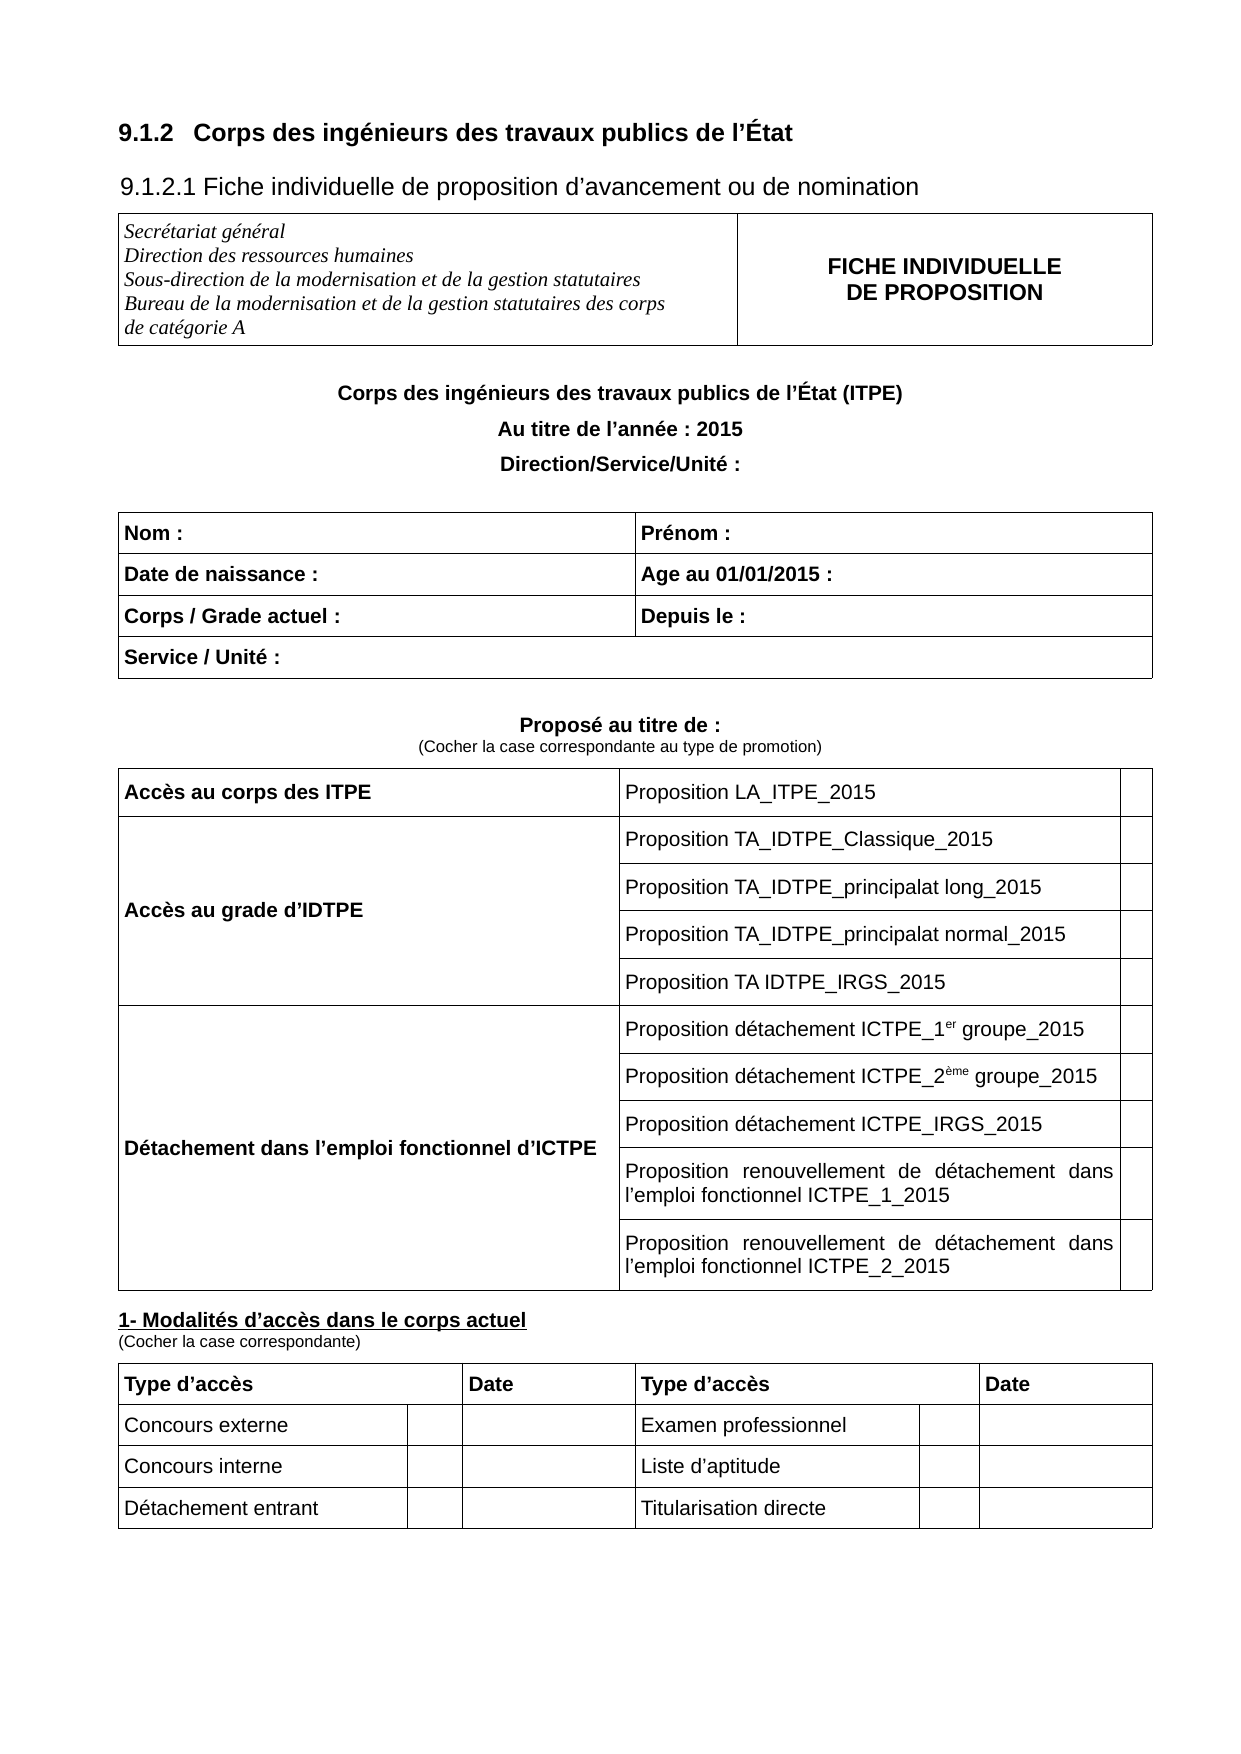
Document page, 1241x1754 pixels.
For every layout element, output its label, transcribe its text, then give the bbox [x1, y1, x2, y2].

table_cell Proposition détachement ICTPE_1er groupe_2015 [620, 1006, 1120, 1052]
text Au titre de l’année : 2015 [118, 417, 1122, 441]
table_cell [1121, 1148, 1152, 1219]
table_cell [1121, 911, 1152, 958]
table_cell [1121, 1006, 1152, 1052]
table_cell Proposition TA_IDTPE_Classique_2015 [620, 817, 1120, 863]
table_cell Depuis le : [636, 596, 1152, 636]
table_cell [920, 1488, 979, 1528]
table_header Date [980, 1364, 1152, 1404]
table_header Date [463, 1364, 635, 1404]
table_cell [980, 1405, 1152, 1445]
text 1- Modalités d’accès dans le corps actuel [118, 1308, 1122, 1332]
table_cell [920, 1446, 979, 1487]
table_header Accès au corps des ITPE [119, 769, 619, 816]
table_cell Examen professionnel [636, 1405, 919, 1445]
table_cell Accès au grade d’IDTPE [119, 817, 619, 1005]
table_cell [1121, 1054, 1152, 1100]
table_header Secrétariat général Direction des ressources humaines Sous-direction de la modernisation et de la gestion statutaires Bureau de la modernisation et de la gestion statutaires des corps de catégorie A [119, 214, 737, 345]
text Corps des ingénieurs des travaux publics de l’État (ITPE) [118, 381, 1122, 405]
table_cell [1121, 817, 1152, 863]
table_cell [1121, 1101, 1152, 1147]
subtitle 9.1.2.1 Fiche individuelle de proposition d’avancement ou de nomination [120, 172, 1122, 201]
table_header Type d’accès [119, 1364, 462, 1404]
table_header [1121, 769, 1152, 816]
table_cell [980, 1446, 1152, 1487]
table_cell Age au 01/01/2015 : [636, 554, 1152, 595]
table_header Type d’accès [636, 1364, 979, 1404]
table_cell Proposition détachement ICTPE_IRGS_2015 [620, 1101, 1120, 1147]
table_cell [1121, 864, 1152, 910]
table_cell Proposition renouvellement de détachement dans l’emploi fonctionnel ICTPE_1_2015 [620, 1148, 1120, 1219]
table_cell [408, 1405, 462, 1445]
table_cell Proposition TA_IDTPE_principalat normal_2015 [620, 911, 1120, 958]
table_cell [408, 1488, 462, 1528]
table_cell Détachement dans l’emploi fonctionnel d’ICTPE [119, 1006, 619, 1290]
subtitle 9.1.2 Corps des ingénieurs des travaux publics de l’État [118, 118, 1122, 147]
text Proposé au titre de : [118, 713, 1122, 737]
table_cell Détachement entrant [119, 1488, 407, 1528]
table_cell [980, 1488, 1152, 1528]
table_cell Date de naissance : [119, 554, 635, 595]
table_cell Proposition détachement ICTPE_2ème groupe_2015 [620, 1054, 1120, 1100]
text (Cocher la case correspondante au type de promotion) [118, 737, 1122, 756]
table_cell Concours interne [119, 1446, 407, 1487]
text (Cocher la case correspondante) [118, 1332, 1122, 1351]
table_cell [463, 1488, 635, 1528]
table_header Proposition LA_ITPE_2015 [620, 769, 1120, 816]
table_cell [463, 1446, 635, 1487]
table_cell [463, 1405, 635, 1445]
table_cell Concours externe [119, 1405, 407, 1445]
table_cell [1121, 1220, 1152, 1290]
table_cell Liste d’aptitude [636, 1446, 919, 1487]
table_cell Proposition renouvellement de détachement dans l’emploi fonctionnel ICTPE_2_2015 [620, 1220, 1120, 1290]
table_cell Proposition TA IDTPE_IRGS_2015 [620, 959, 1120, 1005]
table_cell [1121, 959, 1152, 1005]
table_cell [920, 1405, 979, 1445]
text Direction/Service/Unité : [118, 452, 1122, 476]
table_cell Titularisation directe [636, 1488, 919, 1528]
table_header Nom : [119, 513, 635, 553]
table_header FICHE INDIVIDUELLE DE PROPOSITION [738, 214, 1152, 345]
table_header Prénom : [636, 513, 1152, 553]
table_cell Service / Unité : [119, 637, 1152, 677]
table_cell [408, 1446, 462, 1487]
table_cell Corps / Grade actuel : [119, 596, 635, 636]
table_cell Proposition TA_IDTPE_principalat long_2015 [620, 864, 1120, 910]
